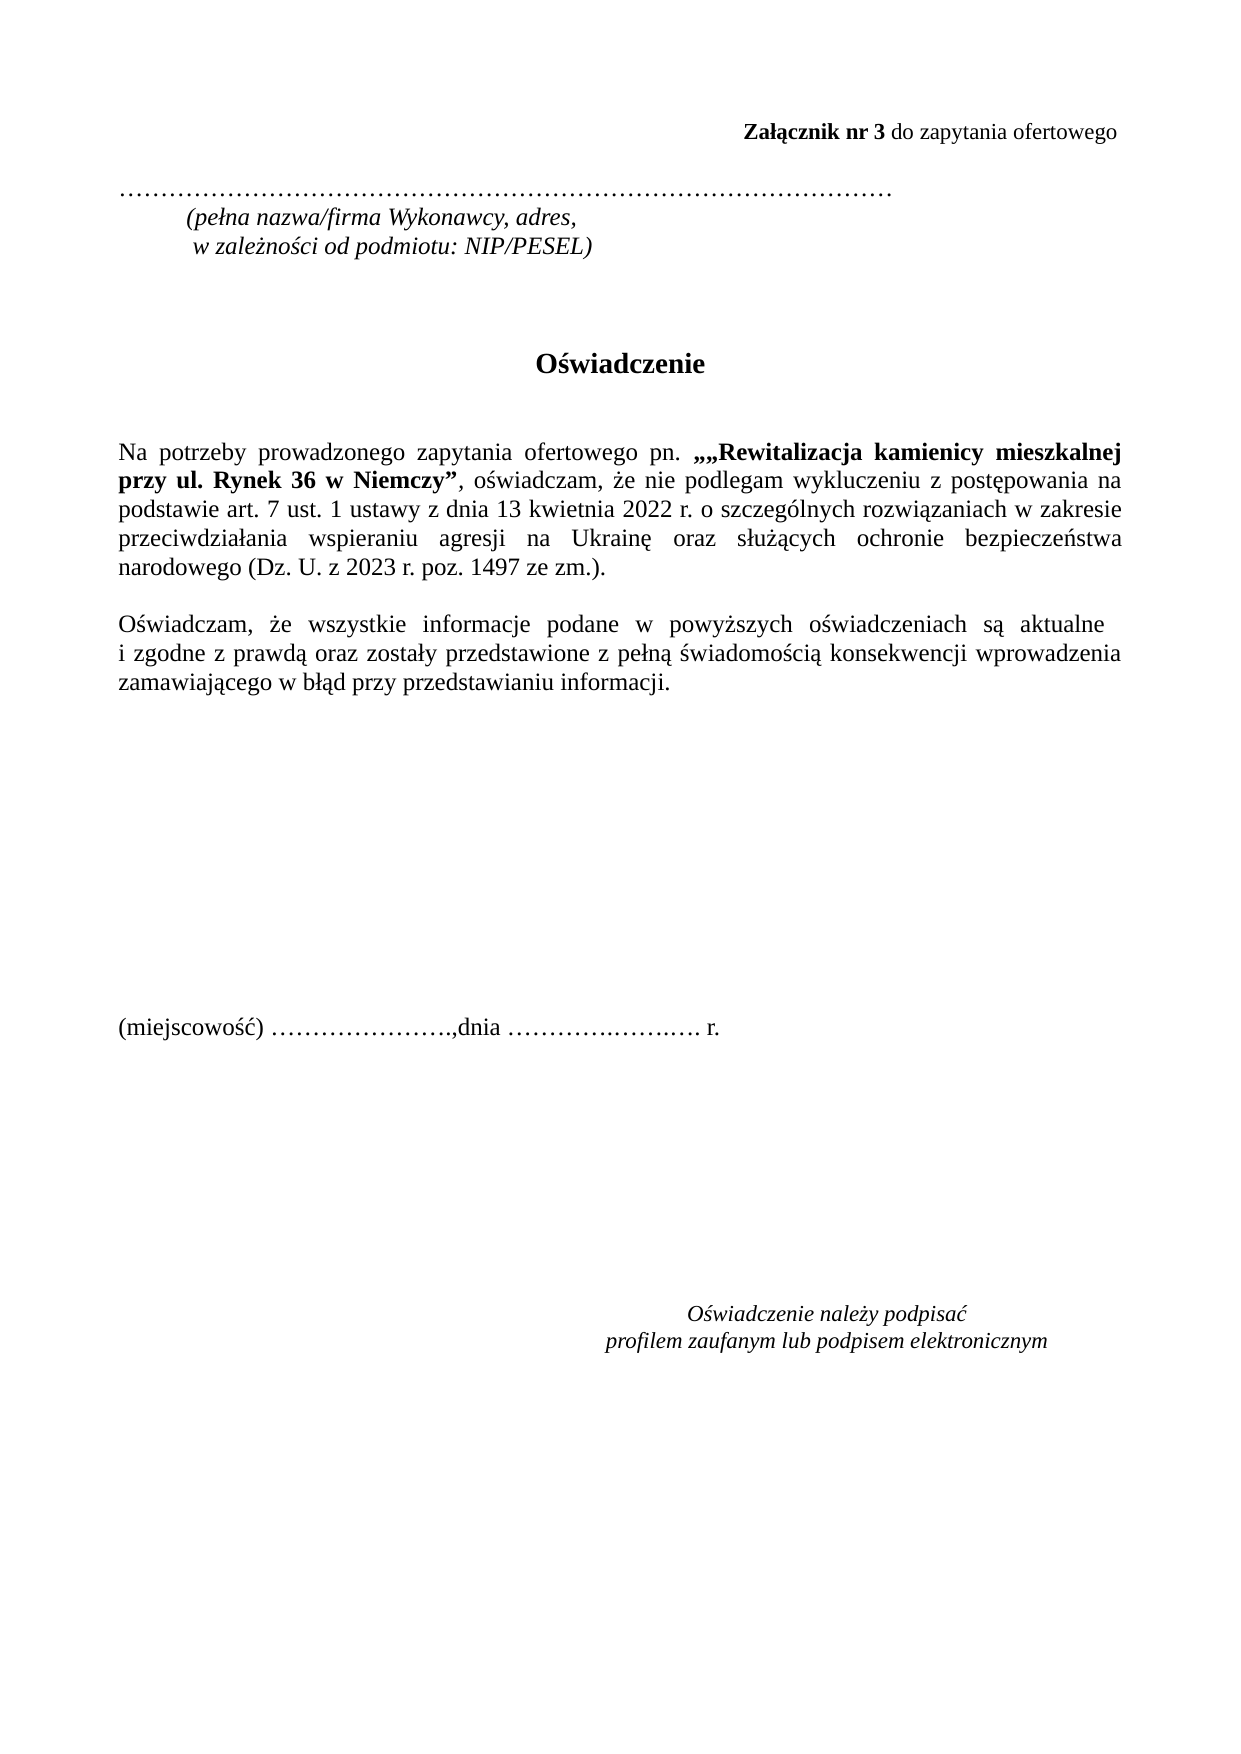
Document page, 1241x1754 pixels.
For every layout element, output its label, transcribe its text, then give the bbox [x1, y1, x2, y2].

text Oświadczam, że wszystkie informacje podane w powyższych oświadczeniach są aktualne i zgodne z prawdą oraz zostały przedstawione z pełną świadomością konsekwencji wprowadzenia zamawiającego w błąd przy przedstawianiu informacji. [118, 609, 1122, 696]
text ………………………………………………………………………………… [118, 173, 1122, 202]
text Załącznik nr 3 do zapytania ofertowego [118, 118, 1117, 144]
text (pełna nazwa/firma Wykonawcy, adres, [74, 202, 1122, 231]
text Oświadczenie [118, 346, 1122, 379]
text profilem zaufanym lub podpisem elektronicznym [532, 1327, 1122, 1353]
text w zależności od podmiotu: NIP/PESEL) [74, 231, 1122, 259]
text Na potrzeby prowadzonego zapytania ofertowego pn. „„Rewitalizacja kamienicy mieszkalnej przy ul. Rynek 36 w Niemczy”, oświadczam, że nie podlegam wykluczeniu z postępowania na podstawie art. 7 ust. 1 ustawy z dnia 13 kwietnia 2022 r. o szczególnych rozwiązaniach w zakresie przeciwdziałania wspieraniu agresji na Ukrainę oraz służących ochronie bezpieczeństwa narodowego (Dz. U. z 2023 r. poz. 1497 ze zm.). [118, 437, 1122, 581]
text (miejscowość) ………………….,dnia ………….…….…. r. [118, 1012, 1122, 1041]
text Oświadczenie należy podpisać [532, 1300, 1122, 1327]
